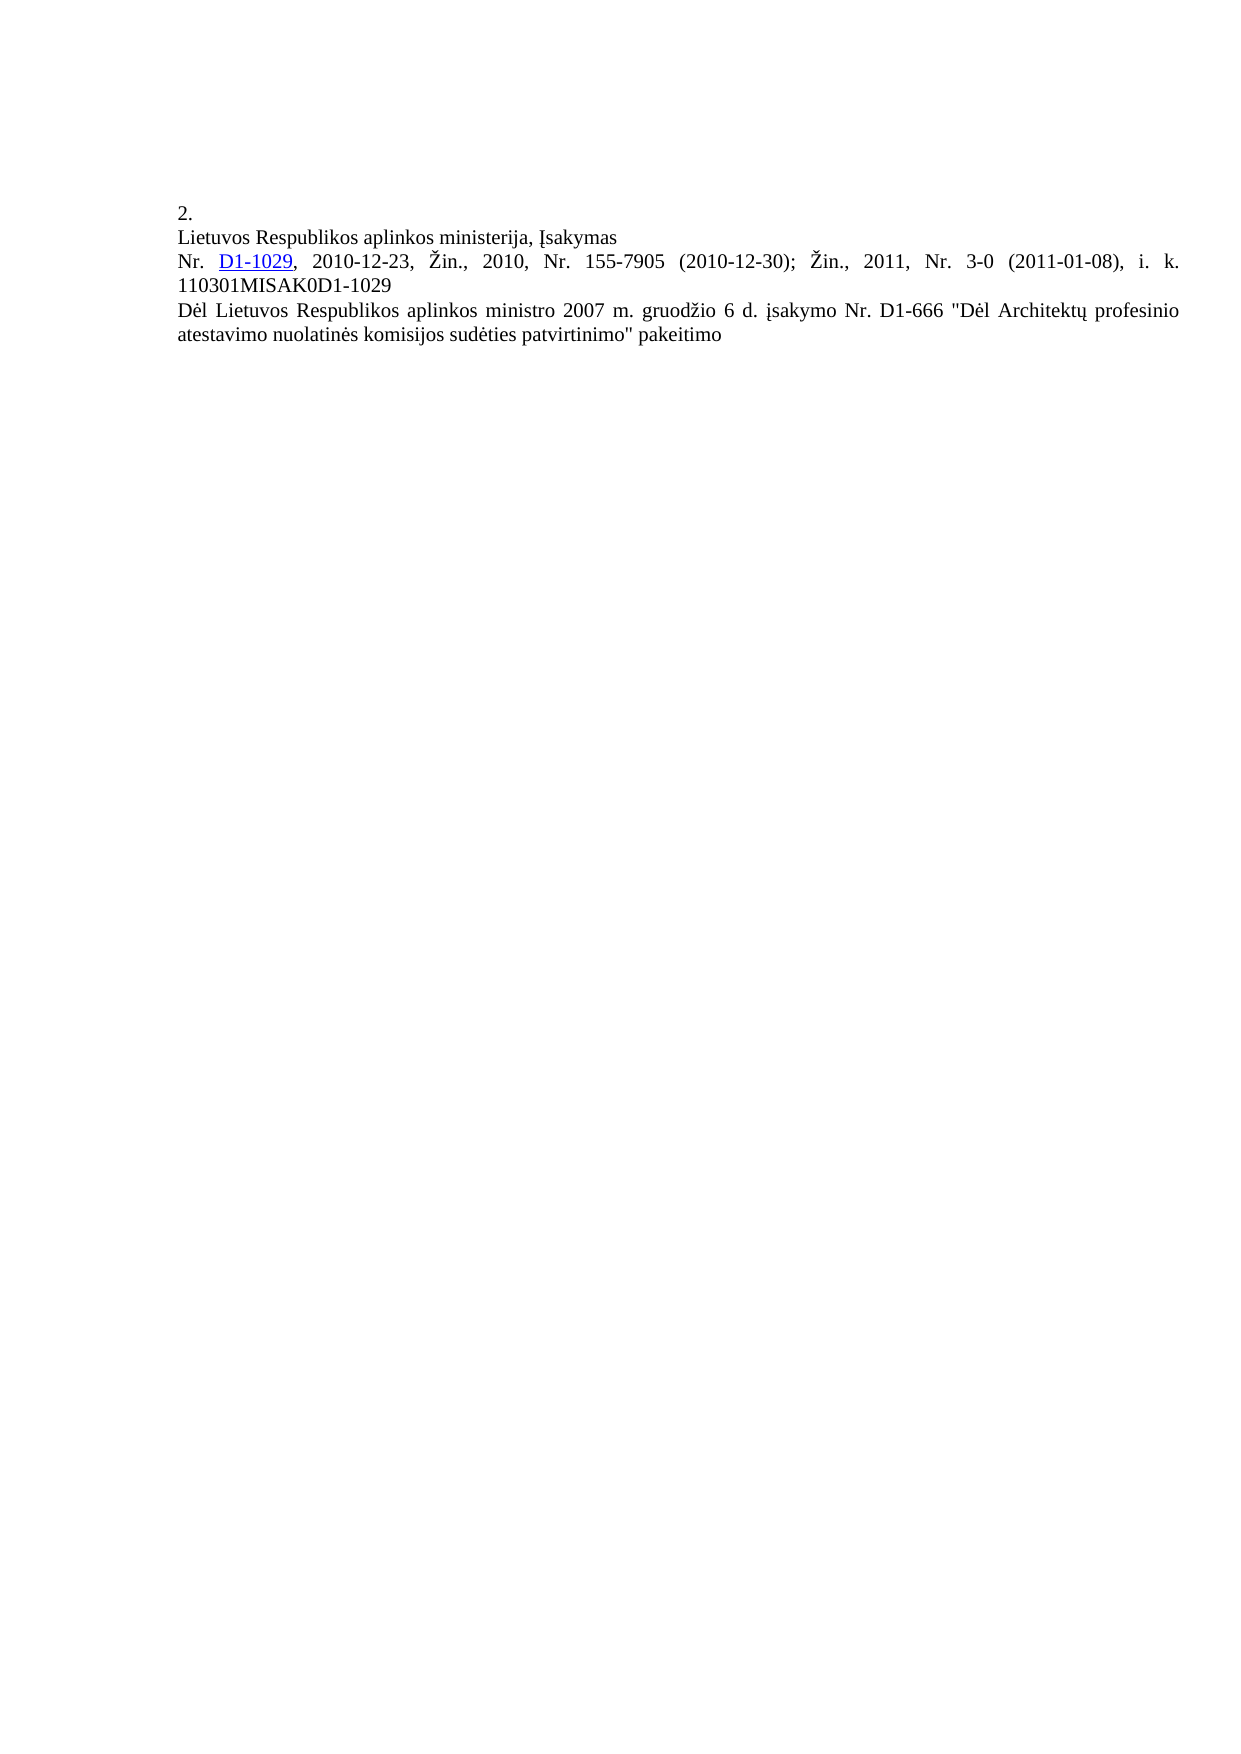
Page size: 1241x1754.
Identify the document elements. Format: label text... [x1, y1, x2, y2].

text 2. [177, 201, 1181, 225]
text Lietuvos Respublikos aplinkos ministerija, Įsakymas [177, 225, 1181, 249]
text Nr. D1-1029, 2010-12-23, Žin., 2010, Nr. 155-7905 (2010-12-30); Žin., 2011, Nr. 3-0 (2011-01-08), i. k. 110301MISAK0D1-1029 [177, 249, 1181, 297]
text Dėl Lietuvos Respublikos aplinkos ministro 2007 m. gruodžio 6 d. įsakymo Nr. D1-666 "Dėl Architektų profesinio atestavimo nuolatinės komisijos sudėties patvirtinimo" pakeitimo [177, 297, 1181, 346]
